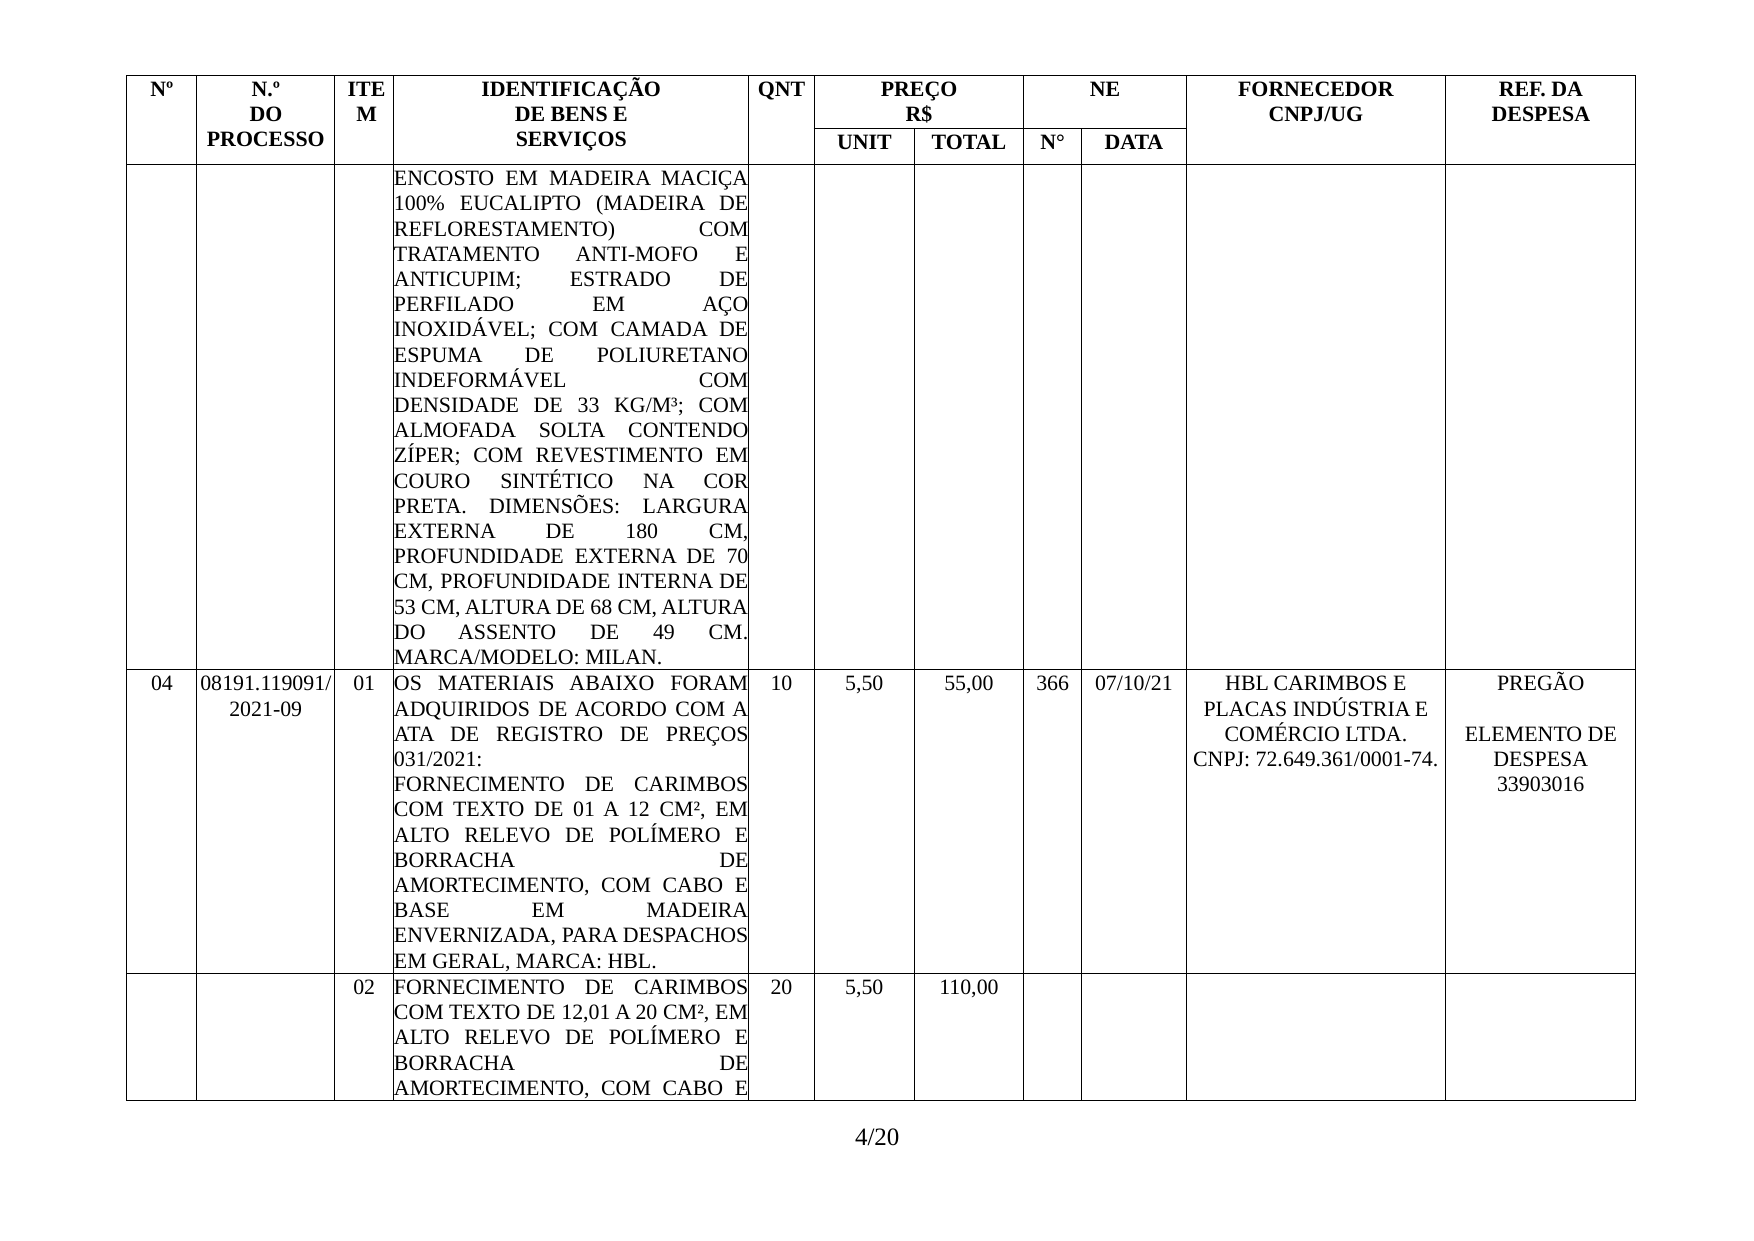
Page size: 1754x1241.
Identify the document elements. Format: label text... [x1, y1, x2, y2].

table_cell 5,50 [815, 670, 914, 973]
table_cell [197, 974, 334, 1100]
table_cell HBL CARIMBOS E PLACAS INDÚSTRIA E COMÉRCIO LTDA. CNPJ: 72.649.361/0001-74. [1187, 670, 1445, 973]
table_header Nº [127, 76, 196, 164]
table_cell UNIT [815, 129, 914, 164]
table_header FORNECEDOR CNPJ/UG [1187, 76, 1445, 164]
table_cell [915, 165, 1023, 669]
table_header PREÇO R$ [815, 76, 1023, 128]
table_header NE [1024, 76, 1186, 128]
table_header ITEM [335, 76, 393, 164]
table_cell [1082, 165, 1186, 669]
table_cell [197, 165, 334, 669]
table_cell 20 [749, 974, 814, 1100]
table_cell [1024, 165, 1081, 669]
table_cell [1187, 165, 1445, 669]
table_cell 110,00 [915, 974, 1023, 1100]
table_cell [335, 165, 393, 669]
table_header REF. DA DESPESA [1446, 76, 1635, 164]
table_cell 55,00 [915, 670, 1023, 973]
table_cell 04 [127, 670, 196, 973]
table_cell [1082, 974, 1186, 1100]
table_cell FORNECIMENTO DE CARIMBOS COM TEXTO DE 12,01 A 20 CM², EM ALTO RELEVO DE POLÍMERO E BORRACHA DE AMORTECIMENTO, COM CABO E [394, 974, 748, 1100]
table_cell [749, 165, 814, 669]
table_cell OS MATERIAIS ABAIXO FORAM ADQUIRIDOS DE ACORDO COM A ATA DE REGISTRO DE PREÇOS 031/2021: FORNECIMENTO DE CARIMBOS COM TEXTO DE 01 A 12 CM², EM ALTO RELEVO DE POLÍMERO E BORRACHA DE AMORTECIMENTO, COM CABO E BASE EM MADEIRA ENVERNIZADA, PARA DESPACHOS EM GERAL, MARCA: HBL. [394, 670, 748, 973]
table_cell 01 [335, 670, 393, 973]
table_cell [815, 165, 914, 669]
table_header QNT [749, 76, 814, 164]
table_cell [1024, 974, 1081, 1100]
table_cell 02 [335, 974, 393, 1100]
table_cell TOTAL [915, 129, 1023, 164]
table_header IDENTIFICAÇÃO DE BENS E SERVIÇOS [394, 76, 748, 164]
table_cell [1187, 974, 1445, 1100]
table_cell DATA [1082, 129, 1186, 164]
table_cell PREGÃO ELEMENTO DE DESPESA 33903016 [1446, 670, 1635, 973]
table_cell N° [1024, 129, 1081, 164]
table_cell 10 [749, 670, 814, 973]
table_cell 366 [1024, 670, 1081, 973]
table_cell [1446, 165, 1635, 669]
table_cell 5,50 [815, 974, 914, 1100]
table_cell ENCOSTO EM MADEIRA MACIÇA 100% EUCALIPTO (MADEIRA DE REFLORESTAMENTO) COM TRATAMENTO ANTI-MOFO E ANTICUPIM; ESTRADO DE PERFILADO EM AÇO INOXIDÁVEL; COM CAMADA DE ESPUMA DE POLIURETANO INDEFORMÁVEL COM DENSIDADE DE 33 KG/M³; COM ALMOFADA SOLTA CONTENDO ZÍPER; COM REVESTIMENTO EM COURO SINTÉTICO NA COR PRETA. DIMENSÕES: LARGURA EXTERNA DE 180 CM, PROFUNDIDADE EXTERNA DE 70 CM, PROFUNDIDADE INTERNA DE 53 CM, ALTURA DE 68 CM, ALTURA DO ASSENTO DE 49 CM. MARCA/MODELO: MILAN. [394, 165, 748, 669]
table_header N.º DO PROCESSO [197, 76, 334, 164]
table_cell 08191.119091/2021-09 [197, 670, 334, 973]
table_cell 07/10/21 [1082, 670, 1186, 973]
table_cell [127, 165, 196, 669]
table_cell [127, 974, 196, 1100]
table_cell [1446, 974, 1635, 1100]
